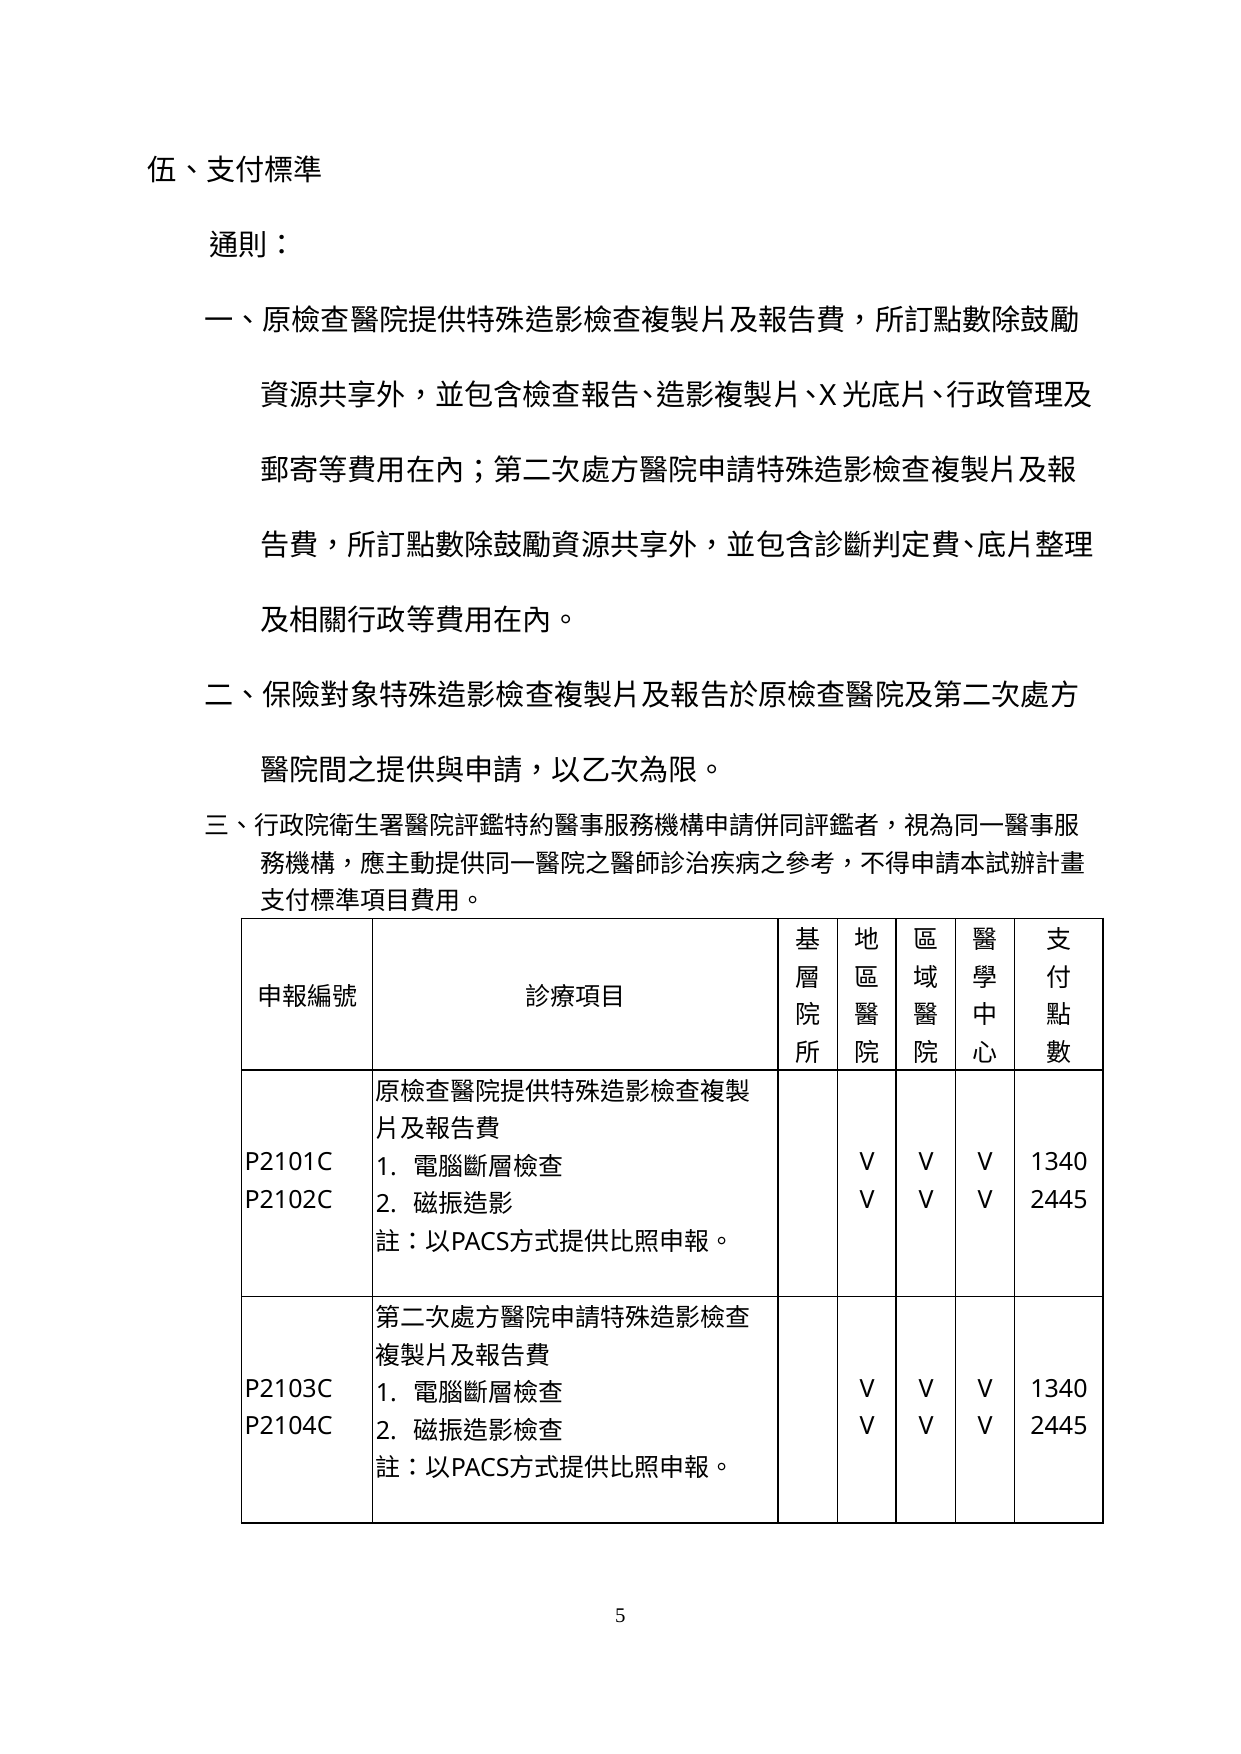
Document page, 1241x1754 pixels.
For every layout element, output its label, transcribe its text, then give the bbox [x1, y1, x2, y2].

text 三、行政院衛生署醫院評鑑特約醫事服務機構申請併同評鑑者，視為同一醫事服務機構，應主動提供同一醫院之醫師診治疾病之參考，不得申請本試辦計畫支付標準項目費用。 [204, 805, 1092, 917]
table_header 診療項目 [373, 919, 777, 1069]
table_cell P2103C P2104C [242, 1297, 372, 1522]
table_header 醫 學 中 心 [956, 919, 1014, 1069]
table_cell V V [838, 1071, 895, 1296]
table_header 地 區 醫 院 [838, 919, 895, 1069]
table_header 支 付 點 數 [1015, 919, 1102, 1069]
table_header 申報編號 [242, 919, 372, 1069]
table_cell V V [838, 1297, 895, 1522]
table_cell [779, 1297, 837, 1522]
table_cell V V [897, 1297, 955, 1522]
table_cell 1340 2445 [1015, 1297, 1102, 1522]
table_cell V V [956, 1071, 1014, 1296]
table_cell 1340 2445 [1015, 1071, 1102, 1296]
table_cell 第二次處方醫院申請特殊造影檢查複製片及報告費 電腦斷層檢查 磁振造影檢查 註：以PACS方式提供比照申報。 [373, 1297, 777, 1522]
table_cell V V [956, 1297, 1014, 1522]
text 二、保險對象特殊造影檢查複製片及報告於原檢查醫院及第二次處方醫院間之提供與申請，以乙次為限。 [204, 655, 1092, 805]
text 通則： [185, 205, 1092, 280]
table_cell 原檢查醫院提供特殊造影檢查複製片及報告費 電腦斷層檢查 磁振造影 註：以PACS方式提供比照申報。 [373, 1071, 777, 1296]
text 伍、支付標準 [148, 130, 1092, 205]
table_header 區 域 醫 院 [897, 919, 955, 1069]
table_cell [779, 1071, 837, 1296]
table_header 基 層 院 所 [779, 919, 837, 1069]
text 一、原檢查醫院提供特殊造影檢查複製片及報告費，所訂點數除鼓勵資源共享外，並包含檢查報告、造影複製片、X光底片、行政管理及郵寄等費用在內；第二次處方醫院申請特殊造影檢查複製片及報告費，所訂點數除鼓勵資源共享外，並包含診斷判定費、底片整理、及相關行政等費用在內。 [204, 280, 1092, 655]
table_cell P2101C P2102C [242, 1071, 372, 1296]
table_cell V V [897, 1071, 955, 1296]
